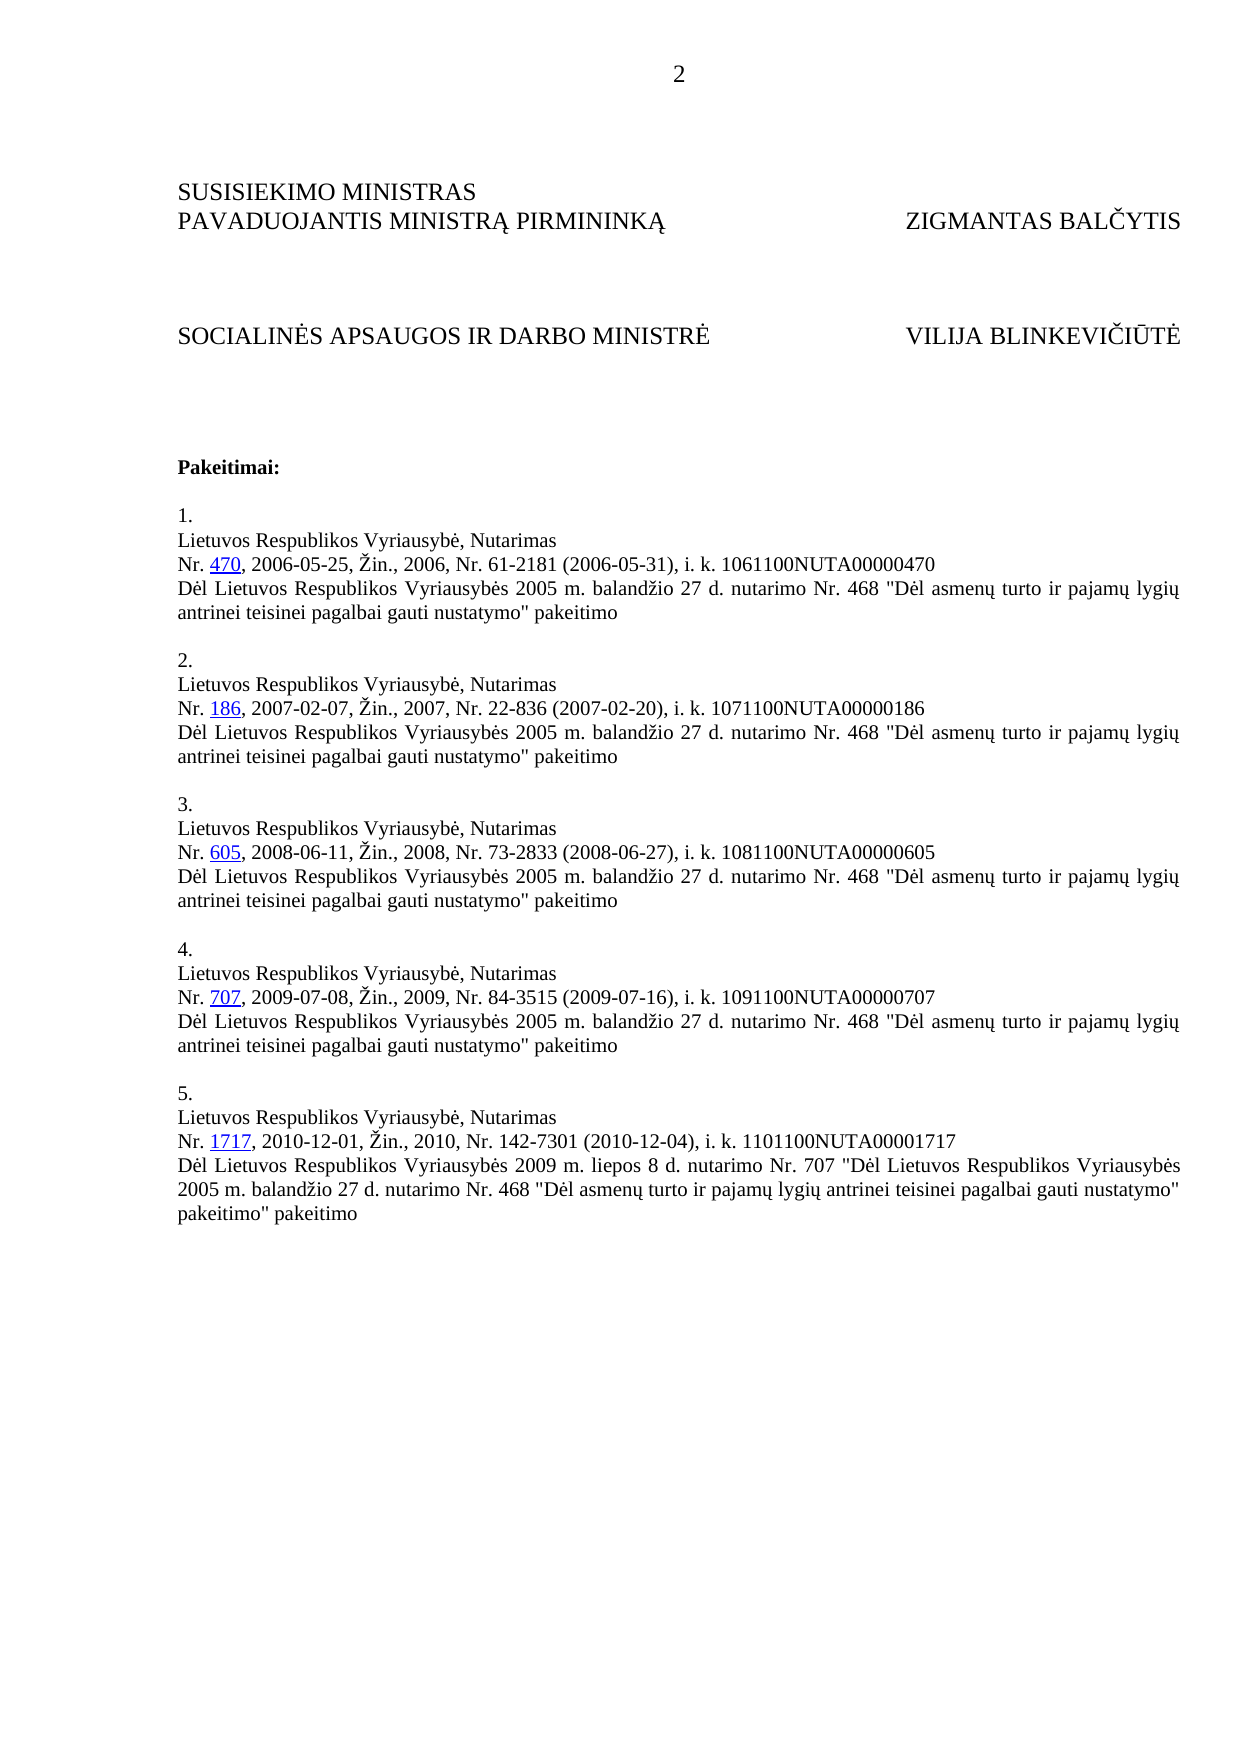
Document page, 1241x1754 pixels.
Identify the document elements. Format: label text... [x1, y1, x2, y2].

text Nr. 707, 2009-07-08, Žin., 2009, Nr. 84-3515 (2009-07-16), i. k. 1091100NUTA00000707 [177, 985, 1181, 1009]
text Nr. 605, 2008-06-11, Žin., 2008, Nr. 73-2833 (2008-06-27), i. k. 1081100NUTA00000605 [177, 840, 1181, 864]
text SOCIALINĖS APSAUGOS IR DARBO MINISTRĖ VILIJA BLINKEVIČIŪTĖ [177, 321, 1181, 350]
text 4. [177, 937, 1181, 961]
text 1. [177, 503, 1181, 527]
text Nr. 1717, 2010-12-01, Žin., 2010, Nr. 142-7301 (2010-12-04), i. k. 1101100NUTA00001717 [177, 1129, 1181, 1153]
text Nr. 186, 2007-02-07, Žin., 2007, Nr. 22-836 (2007-02-20), i. k. 1071100NUTA00000186 [177, 696, 1181, 720]
text Nr. 470, 2006-05-25, Žin., 2006, Nr. 61-2181 (2006-05-31), i. k. 1061100NUTA00000470 [177, 552, 1181, 576]
text Lietuvos Respublikos Vyriausybė, Nutarimas [177, 672, 1181, 696]
text 5. [177, 1081, 1181, 1105]
text Dėl Lietuvos Respublikos Vyriausybės 2005 m. balandžio 27 d. nutarimo Nr. 468 "Dėl asmenų turto ir pajamų lygių antrinei teisinei pagalbai gauti nustatymo" pakeitimo [177, 720, 1181, 768]
text 2. [177, 648, 1181, 672]
text Lietuvos Respublikos Vyriausybė, Nutarimas [177, 816, 1181, 840]
text PAVADUOJANTIS MINISTRĄ PIRMININKĄ ZIGMANTAS BALČYTIS [177, 206, 1181, 235]
text Dėl Lietuvos Respublikos Vyriausybės 2009 m. liepos 8 d. nutarimo Nr. 707 "Dėl Lietuvos Respublikos Vyriausybės 2005 m. balandžio 27 d. nutarimo Nr. 468 "Dėl asmenų turto ir pajamų lygių antrinei teisinei pagalbai gauti nustatymo" pakeitimo" pakeitimo [177, 1153, 1181, 1225]
text Dėl Lietuvos Respublikos Vyriausybės 2005 m. balandžio 27 d. nutarimo Nr. 468 "Dėl asmenų turto ir pajamų lygių antrinei teisinei pagalbai gauti nustatymo" pakeitimo [177, 864, 1181, 912]
text Dėl Lietuvos Respublikos Vyriausybės 2005 m. balandžio 27 d. nutarimo Nr. 468 "Dėl asmenų turto ir pajamų lygių antrinei teisinei pagalbai gauti nustatymo" pakeitimo [177, 1009, 1181, 1057]
text Lietuvos Respublikos Vyriausybė, Nutarimas [177, 1105, 1181, 1129]
text Dėl Lietuvos Respublikos Vyriausybės 2005 m. balandžio 27 d. nutarimo Nr. 468 "Dėl asmenų turto ir pajamų lygių antrinei teisinei pagalbai gauti nustatymo" pakeitimo [177, 576, 1181, 624]
text Lietuvos Respublikos Vyriausybė, Nutarimas [177, 961, 1181, 985]
text Pakeitimai: [177, 455, 1181, 479]
text 3. [177, 792, 1181, 816]
text Lietuvos Respublikos Vyriausybė, Nutarimas [177, 527, 1181, 552]
text SUSISIEKIMO MINISTRAS [177, 177, 1181, 206]
